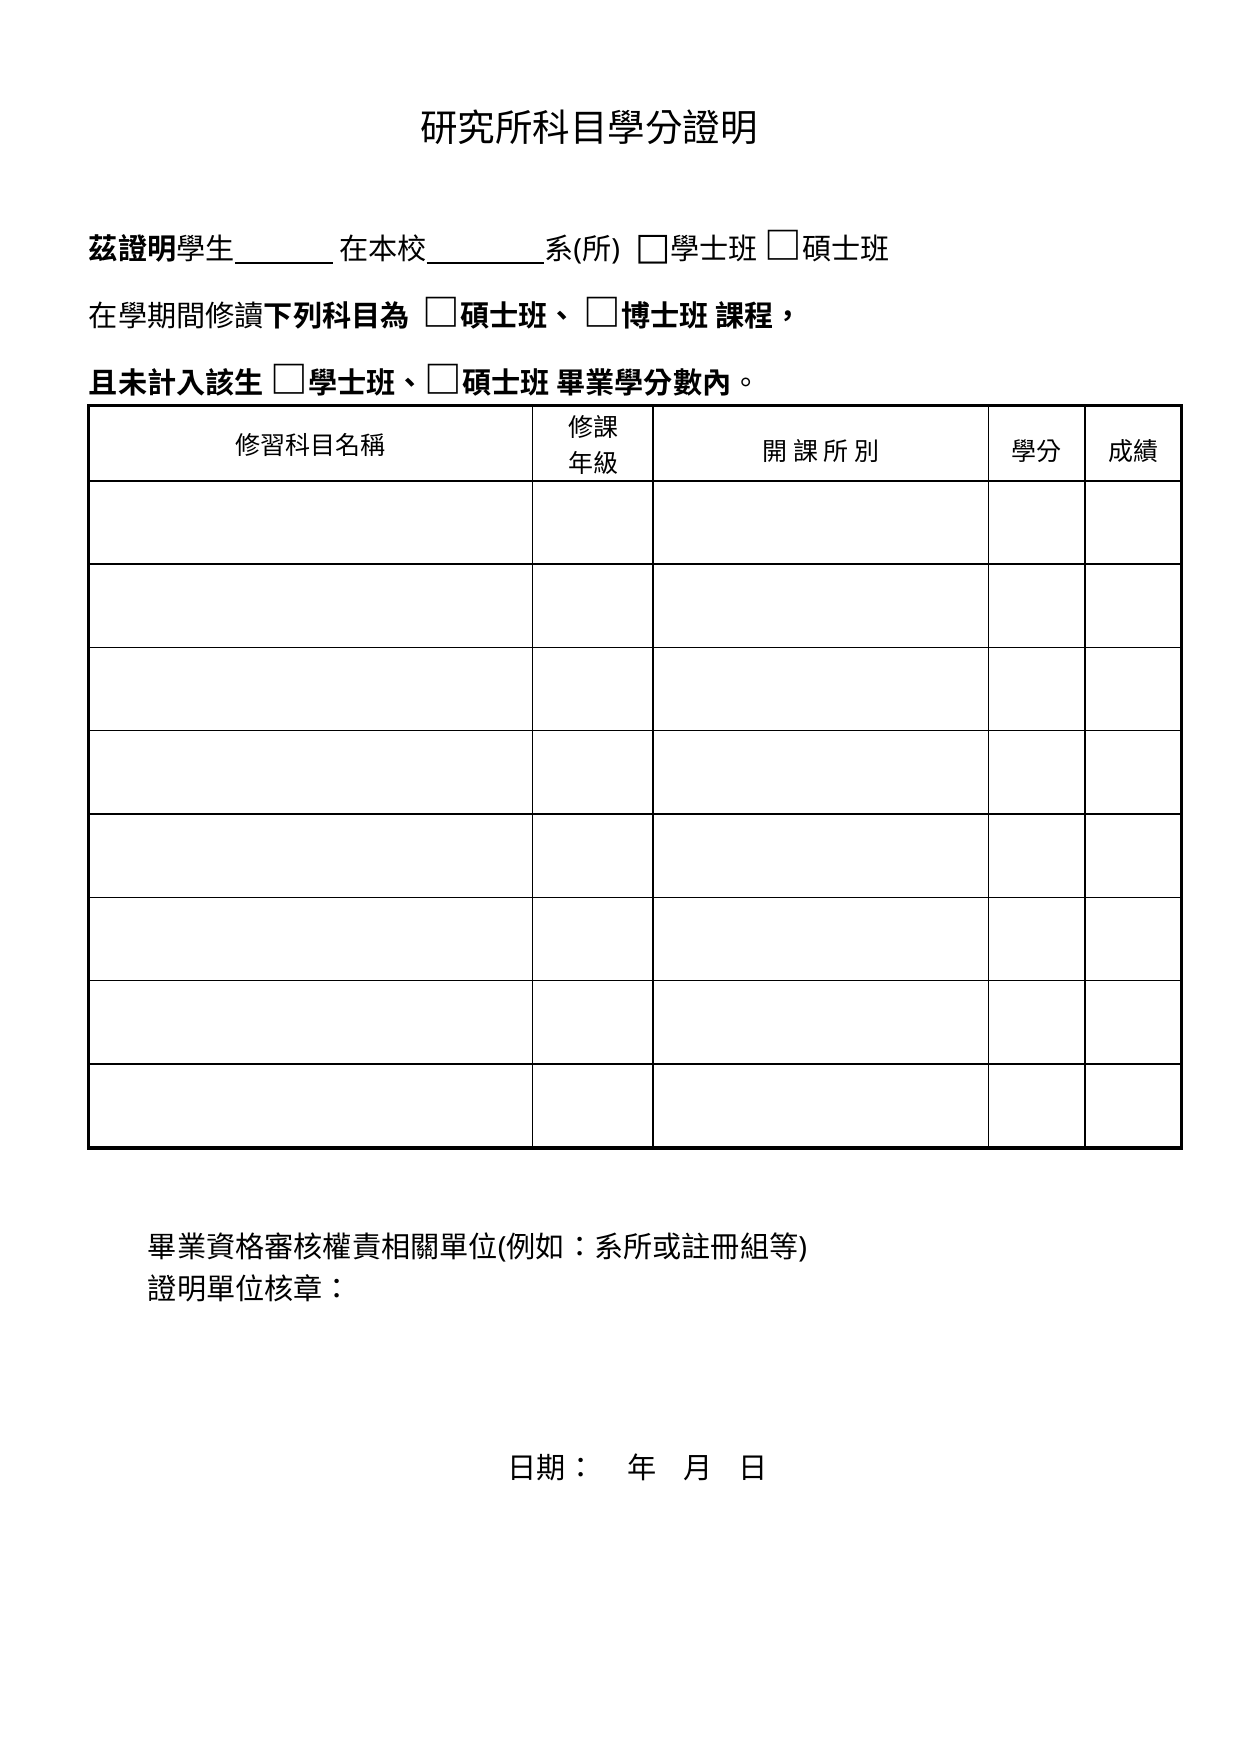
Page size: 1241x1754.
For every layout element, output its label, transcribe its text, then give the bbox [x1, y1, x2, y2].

table_cell [533, 731, 652, 813]
table_cell [90, 981, 532, 1063]
text 畢業資格審核權責相關單位(例如：系所或註冊組等) [148, 1223, 1181, 1266]
table_header 修習科目名稱 [90, 407, 532, 480]
table_cell [90, 648, 532, 730]
table_cell [533, 648, 652, 730]
text 日期： 年 月 日 [89, 1444, 1240, 1487]
table_cell [989, 898, 1084, 980]
table_cell [654, 482, 988, 563]
text 研究所科目學分證明 [89, 98, 1089, 153]
table_cell [533, 898, 652, 980]
table_cell [90, 482, 532, 563]
table_cell [989, 731, 1084, 813]
table_cell [989, 482, 1084, 563]
table_cell [1086, 815, 1180, 896]
table_cell [90, 898, 532, 980]
table_cell [654, 981, 988, 1063]
table_cell [1086, 731, 1180, 813]
table_header 學分 [989, 407, 1084, 480]
table_cell [654, 565, 988, 646]
table_cell [90, 1065, 532, 1146]
table_cell [90, 731, 532, 813]
table_cell [654, 898, 988, 980]
table_cell [533, 482, 652, 563]
table_cell [90, 565, 532, 646]
table_cell [989, 565, 1084, 646]
table_cell [989, 815, 1084, 896]
table_cell [1086, 1065, 1180, 1146]
table_cell [1086, 898, 1180, 980]
table_cell [1086, 565, 1180, 646]
table_cell [533, 981, 652, 1063]
table_cell [654, 1065, 988, 1146]
table_cell [1086, 981, 1180, 1063]
table_cell [989, 1065, 1084, 1146]
table_cell [654, 815, 988, 896]
table_cell [533, 1065, 652, 1146]
text 證明單位核章： [89, 1266, 1240, 1308]
table_header 修課 年級 [533, 407, 652, 480]
table_cell [989, 648, 1084, 730]
table_cell [654, 648, 988, 730]
table_cell [989, 981, 1084, 1063]
table_cell [533, 565, 652, 646]
table_header 開 課 所 別 [654, 407, 988, 480]
text 在學期間修讀下列科目為 □碩士班、 □博士班 課程， [89, 283, 1181, 337]
table_cell [90, 815, 532, 896]
text 茲證明學生 在本校 系(所) □學士班 □碩士班 [89, 216, 1181, 271]
table_cell [654, 731, 988, 813]
table_cell [1086, 648, 1180, 730]
text 且未計入該生 □學士班、□碩士班 畢業學分數內。 [89, 350, 1181, 404]
table_cell [533, 815, 652, 896]
table_header 成績 [1086, 407, 1180, 480]
table_cell [1086, 482, 1180, 563]
